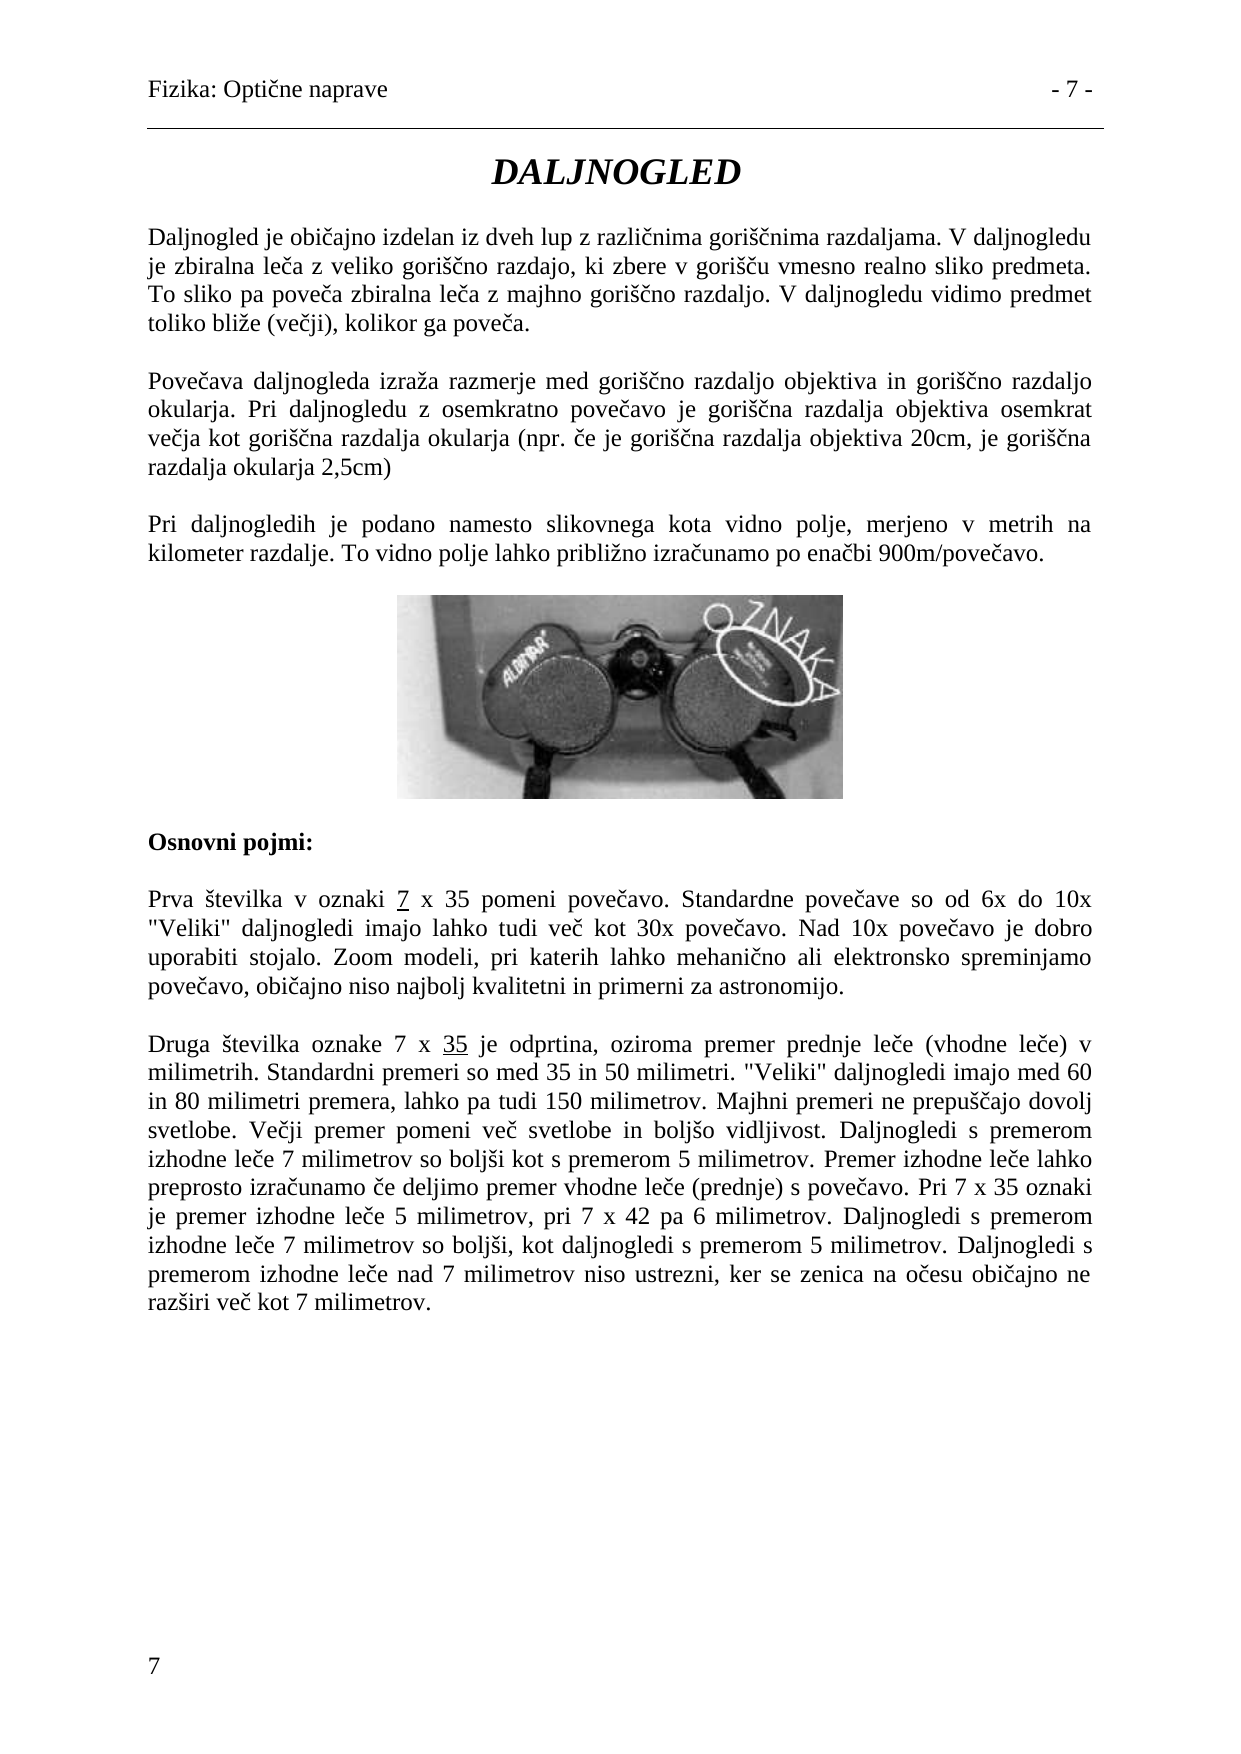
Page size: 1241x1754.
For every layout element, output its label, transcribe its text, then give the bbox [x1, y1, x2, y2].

picture [397, 595, 843, 799]
text Prva številka v oznaki 7 x 35 pomeni povečavo. Standardne povečave so od 6x do 10x "Veliki" daljnogledi imajo lahko tudi več kot 30x povečavo. Nad 10x povečavo je dobro uporabiti stojalo. Zoom modeli, pri katerih lahko mehanično ali elektronsko spreminjamo povečavo, običajno niso najbolj kvalitetni in primerni za astronomijo. [148, 884, 1093, 999]
text DALJNOGLED [148, 150, 1085, 193]
text Pri daljnogledih je podano namesto slikovnega kota vidno polje, merjeno v metrih na kilometer razdalje. To vidno polje lahko približno izračunamo po enačbi 900m/povečavo. [148, 509, 1093, 567]
text Povečava daljnogleda izraža razmerje med goriščno razdaljo objektiva in goriščno razdaljo okularja. Pri daljnogledu z osemkratno povečavo je goriščna razdalja objektiva osemkrat večja kot goriščna razdalja okularja (npr. če je goriščna razdalja objektiva 20cm, je goriščna razdalja okularja 2,5cm) [148, 366, 1093, 481]
text Daljnogled je običajno izdelan iz dveh lup z različnima goriščnima razdaljama. V daljnogledu je zbiralna leča z veliko goriščno razdajo, ki zbere v gorišču vmesno realno sliko predmeta. To sliko pa poveča zbiralna leča z majhno goriščno razdaljo. V daljnogledu vidimo predmet toliko bliže (večji), kolikor ga poveča. [148, 222, 1093, 337]
text Druga številka oznake 7 x 35 je odprtina, oziroma premer prednje leče (vhodne leče) v milimetrih. Standardni premeri so med 35 in 50 milimetri. "Veliki" daljnogledi imajo med 60 in 80 milimetri premera, lahko pa tudi 150 milimetrov. Majhni premeri ne prepuščajo dovolj svetlobe. Večji premer pomeni več svetlobe in boljšo vidljivost. Daljnogledi s premerom izhodne leče 7 milimetrov so boljši kot s premerom 5 milimetrov. Premer izhodne leče lahko preprosto izračunamo če deljimo premer vhodne leče (prednje) s povečavo. Pri 7 x 35 oznaki je premer izhodne leče 5 milimetrov, pri 7 x 42 pa 6 milimetrov. Daljnogledi s premerom izhodne leče 7 milimetrov so boljši, kot daljnogledi s premerom 5 milimetrov. Daljnogledi s premerom izhodne leče nad 7 milimetrov niso ustrezni, ker se zenica na očesu običajno ne razširi več kot 7 milimetrov. [148, 1029, 1093, 1316]
text Osnovni pojmi: [148, 827, 1093, 856]
